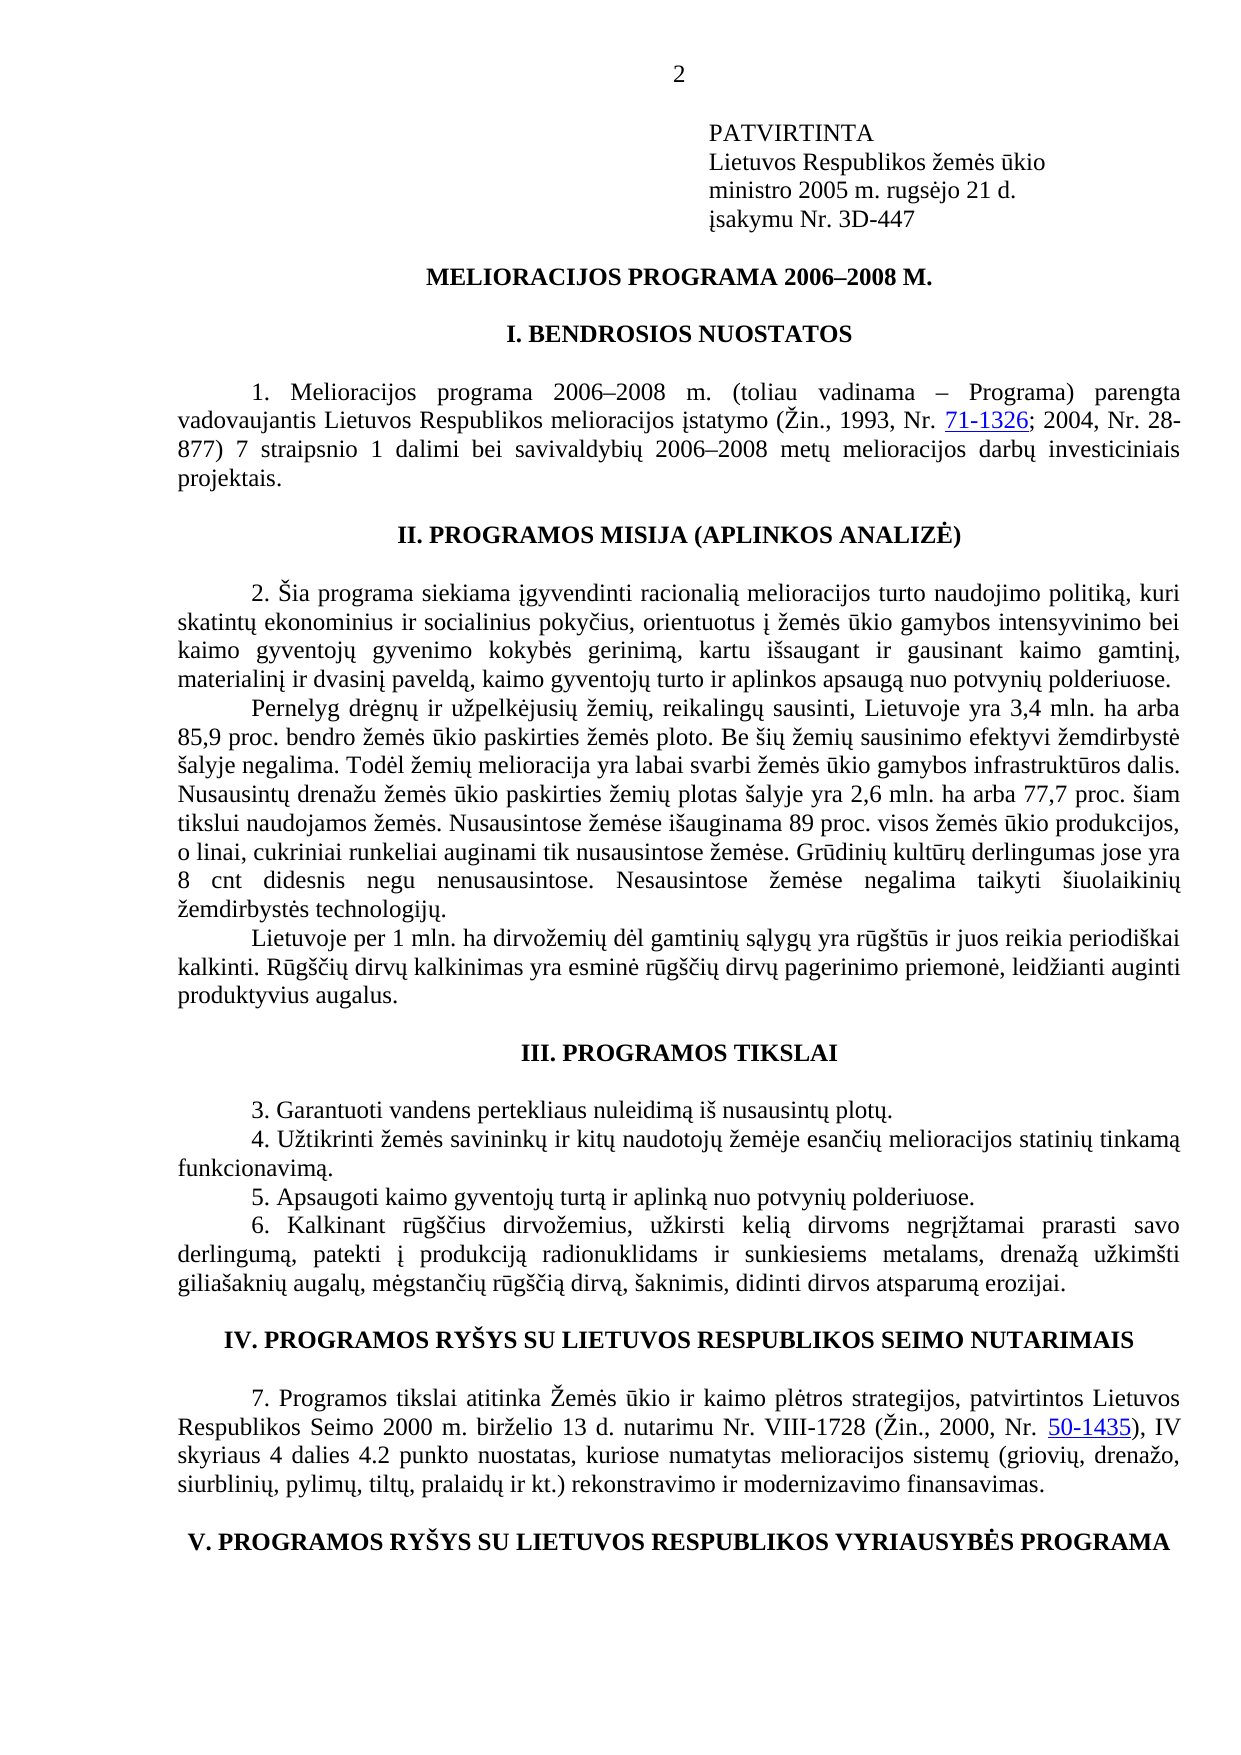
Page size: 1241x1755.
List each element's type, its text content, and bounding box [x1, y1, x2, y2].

text V. PROGRAMOS RYŠYS SU LIETUVOS RESPUBLIKOS VYRIAUSYBĖS PROGRAMA [177, 1527, 1181, 1556]
text 5. Apsaugoti kaimo gyventojų turtą ir aplinką nuo potvynių polderiuose. [177, 1182, 1181, 1211]
text Lietuvoje per 1 mln. ha dirvožemių dėl gamtinių sąlygų yra rūgštūs ir juos reikia periodiškai kalkinti. Rūgščių dirvų kalkinimas yra esminė rūgščių dirvų pagerinimo priemonė, leidžianti auginti produktyvius augalus. [177, 923, 1181, 1009]
text 7. Programos tikslai atitinka Žemės ūkio ir kaimo plėtros strategijos, patvirtintos Lietuvos Respublikos Seimo 2000 m. birželio 13 d. nutarimu Nr. VIII-1728 (Žin., 2000, Nr. 50-1435), IV skyriaus 4 dalies 4.2 punkto nuostatas, kuriose numatytas melioracijos sistemų (griovių, drenažo, siurblinių, pylimų, tiltų, pralaidų ir kt.) rekonstravimo ir modernizavimo finansavimas. [177, 1383, 1181, 1498]
text 3. Garantuoti vandens pertekliaus nuleidimą iš nusausintų plotų. [177, 1096, 1181, 1124]
text įsakymu Nr. 3D-447 [177, 204, 1181, 233]
text 1. Melioracijos programa 2006–2008 m. (toliau vadinama – Programa) parengta vadovaujantis Lietuvos Respublikos melioracijos įstatymo (Žin., 1993, Nr. 71-1326; 2004, Nr. 28-877) 7 straipsnio 1 dalimi bei savivaldybių 2006–2008 metų melioracijos darbų investiciniais projektais. [177, 377, 1181, 492]
text I. BENDROSIOS NUOSTATOS [177, 319, 1181, 348]
text Pernelyg drėgnų ir užpelkėjusių žemių, reikalingų sausinti, Lietuvoje yra 3,4 mln. ha arba 85,9 proc. bendro žemės ūkio paskirties žemės ploto. Be šių žemių sausinimo efektyvi žemdirbystė šalyje negalima. Todėl žemių melioracija yra labai svarbi žemės ūkio gamybos infrastruktūros dalis. Nusausintų drenažu žemės ūkio paskirties žemių plotas šalyje yra 2,6 mln. ha arba 77,7 proc. šiam tikslui naudojamos žemės. Nusausintose žemėse išauginama 89 proc. visos žemės ūkio produkcijos, o linai, cukriniai runkeliai auginami tik nusausintose žemėse. Grūdinių kultūrų derlingumas jose yra 8 cnt didesnis negu nenusausintose. Nesausintose žemėse negalima taikyti šiuolaikinių žemdirbystės technologijų. [177, 693, 1181, 923]
text ministro 2005 m. rugsėjo 21 d. [177, 176, 1181, 204]
text IV. PROGRAMOS RYŠYS SU LIETUVOS RESPUBLIKOS SEIMO NUTARIMAIS [177, 1326, 1181, 1354]
text III. PROGRAMOS TIKSLAI [177, 1038, 1181, 1067]
text Lietuvos Respublikos žemės ūkio [177, 147, 1181, 176]
text 4. Užtikrinti žemės savininkų ir kitų naudotojų žemėje esančių melioracijos statinių tinkamą funkcionavimą. [177, 1124, 1181, 1182]
text II. PROGRAMOS MISIJA (APLINKOS ANALIZĖ) [177, 521, 1181, 549]
text PATVIRTINTA [177, 118, 1181, 147]
text 6. Kalkinant rūgščius dirvožemius, užkirsti kelią dirvoms negrįžtamai prarasti savo derlingumą, patekti į produkciją radionuklidams ir sunkiesiems metalams, drenažą užkimšti giliašaknių augalų, mėgstančių rūgščią dirvą, šaknimis, didinti dirvos atsparumą erozijai. [177, 1211, 1181, 1297]
text 2. Šia programa siekiama įgyvendinti racionalią melioracijos turto naudojimo politiką, kuri skatintų ekonominius ir socialinius pokyčius, orientuotus į žemės ūkio gamybos intensyvinimo bei kaimo gyventojų gyvenimo kokybės gerinimą, kartu išsaugant ir gausinant kaimo gamtinį, materialinį ir dvasinį paveldą, kaimo gyventojų turto ir aplinkos apsaugą nuo potvynių polderiuose. [177, 578, 1181, 693]
text MELIORACIJOS PROGRAMA 2006–2008 M. [177, 262, 1181, 291]
